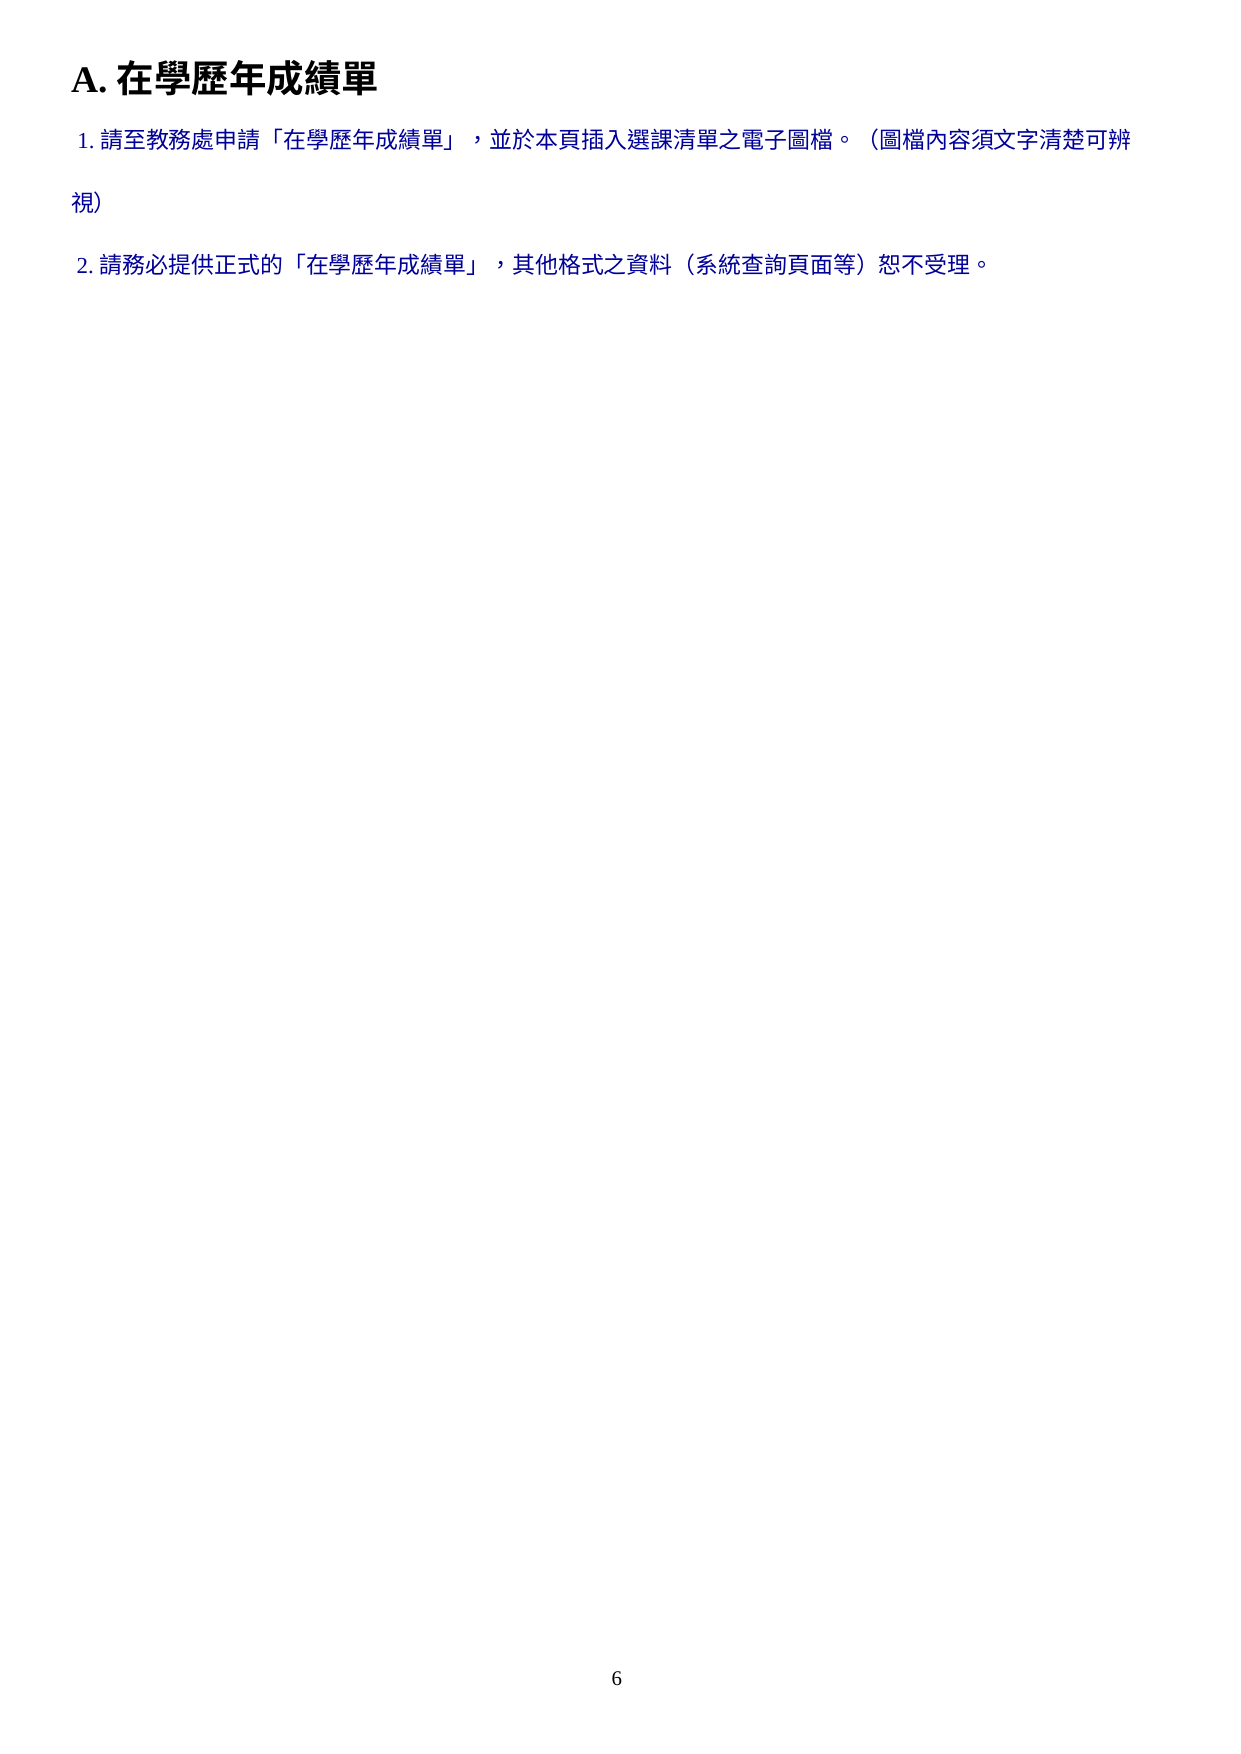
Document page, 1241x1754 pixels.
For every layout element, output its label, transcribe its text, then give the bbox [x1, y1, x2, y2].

text A. 在學歷年成績單 [71, 35, 1162, 97]
text 1. 請至教務處申請「在學歷年成績單」，並於本頁插入選課清單之電子圖檔。（圖檔內容須文字清楚可辨視） [71, 97, 1162, 222]
text 2. 請務必提供正式的「在學歷年成績單」，其他格式之資料（系統查詢頁面等）恕不受理。 [71, 222, 1162, 285]
